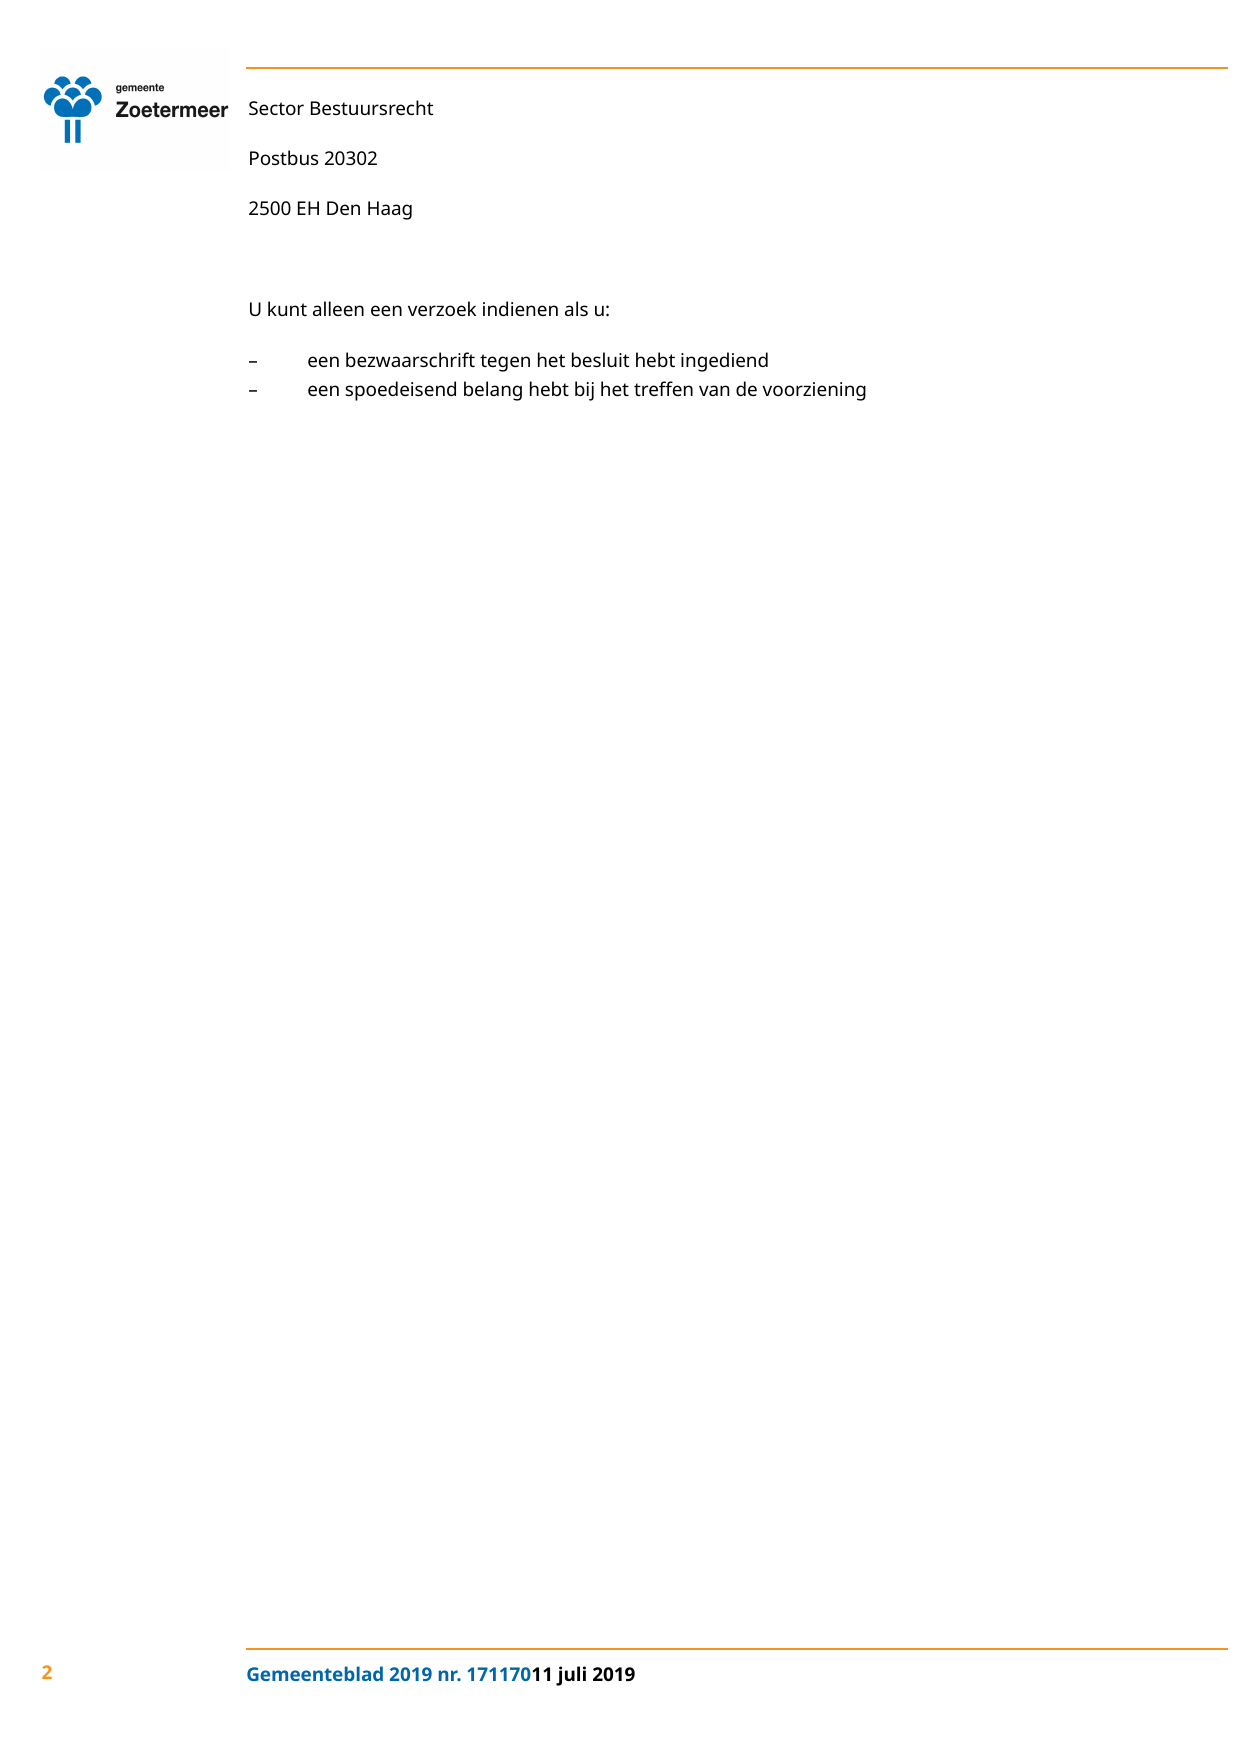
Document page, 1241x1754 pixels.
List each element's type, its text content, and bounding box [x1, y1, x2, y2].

picture [41, 47, 231, 172]
text Postbus 20302 [248, 145, 1152, 171]
list een bezwaarschrift tegen het besluit hebt ingediend [248, 347, 1152, 373]
text U kunt alleen een verzoek indienen als u: [248, 296, 1152, 322]
text Sector Bestuursrecht [248, 95, 1152, 121]
list een spoedeisend belang hebt bij het treffen van de voorziening [248, 376, 1152, 402]
text 2500 EH Den Haag [248, 196, 1152, 221]
